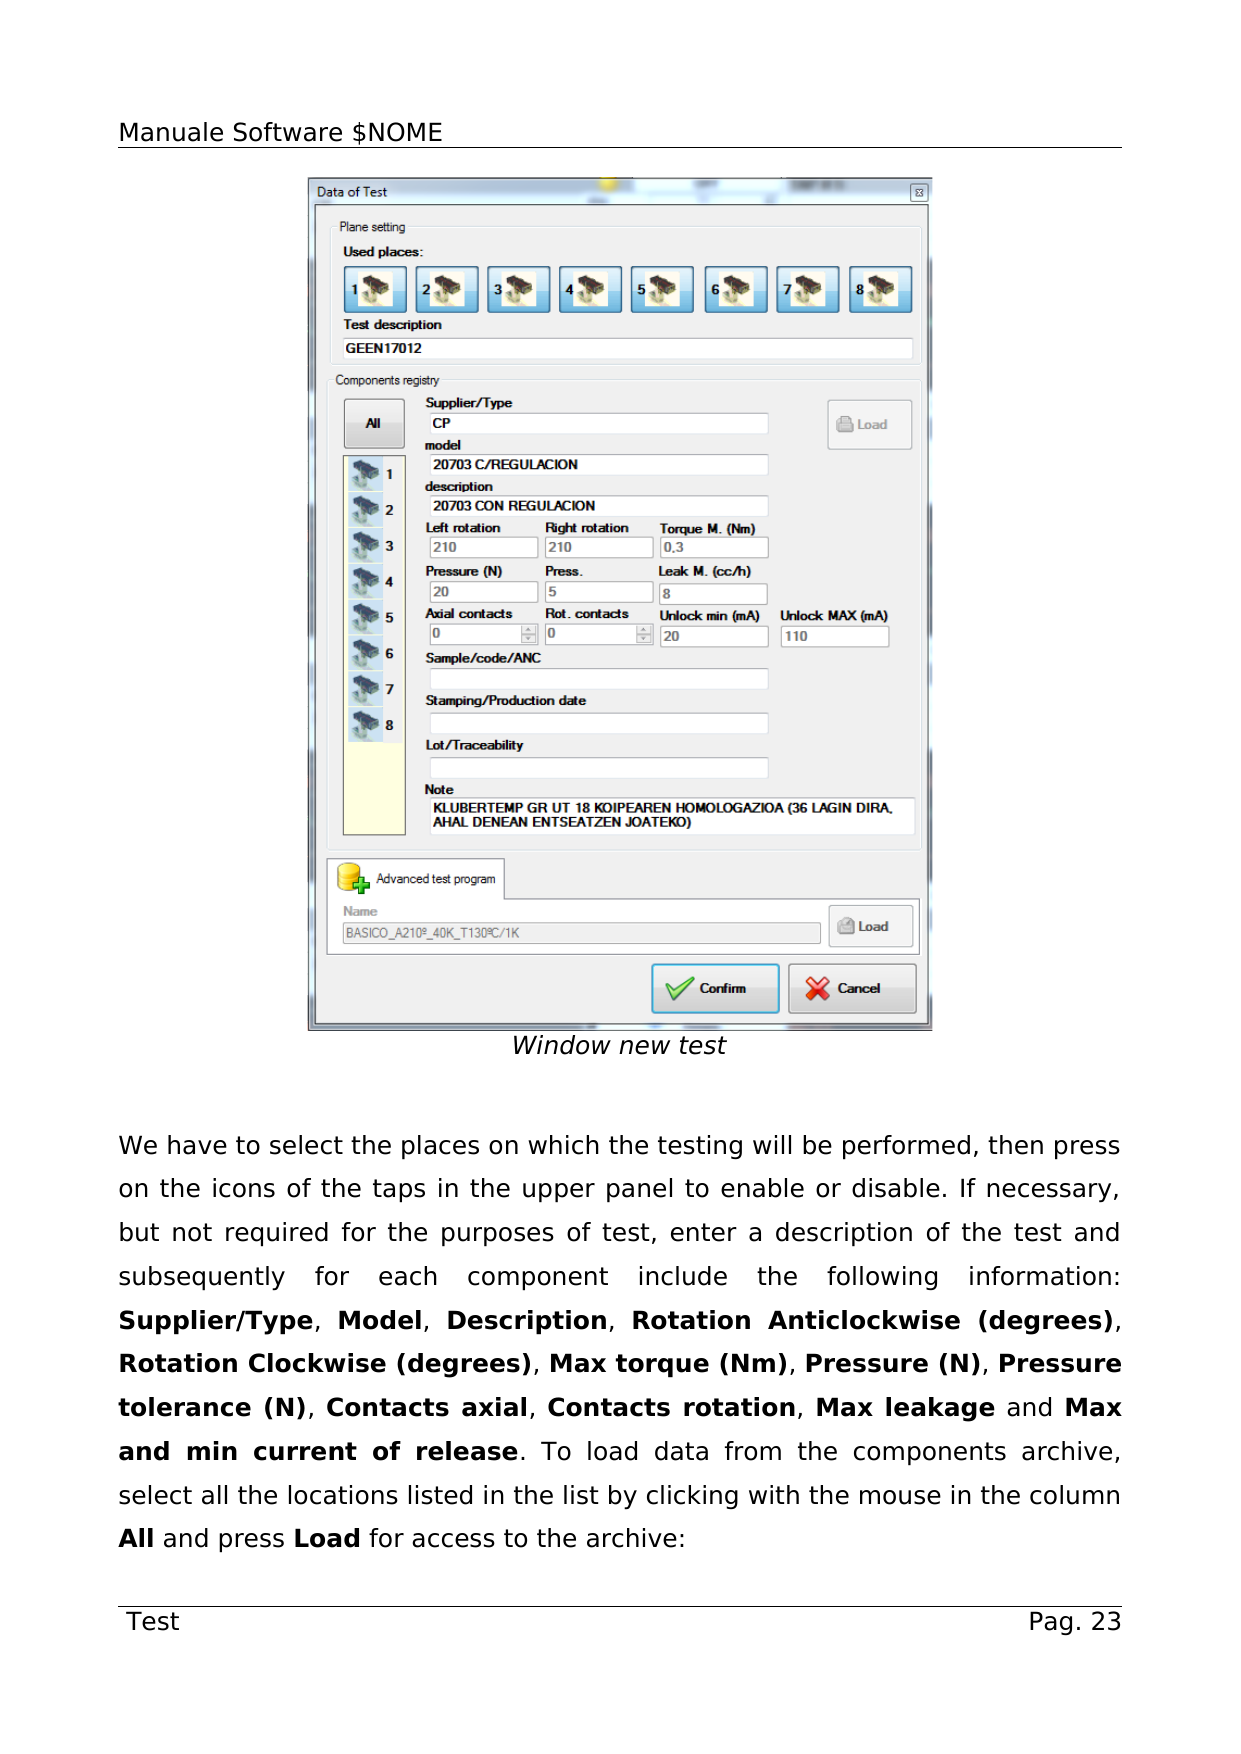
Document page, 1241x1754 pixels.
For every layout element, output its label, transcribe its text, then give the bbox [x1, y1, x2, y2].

picture [307, 177, 933, 1031]
text We have to select the places on which the testing will be performed, then press on the icons of the taps in the upper panel to enable or disable. If necessary, but not required for the purposes of test, enter a description of the test and subsequently for each component include the following information: Supplier/Type, Model, Description, Rotation Anticlockwise (degrees), Rotation Clockwise (degrees), Max torque (Nm), Pressure (N), Pressure tolerance (N), Contacts axial, Contacts rotation, Max leakage and Max and min current of release. To load data from the components archive, select all the locations listed in the list by clicking with the mouse in the column All and press Load for access to the archive: [118, 1131, 1122, 1554]
text Window new test [308, 1031, 933, 1060]
